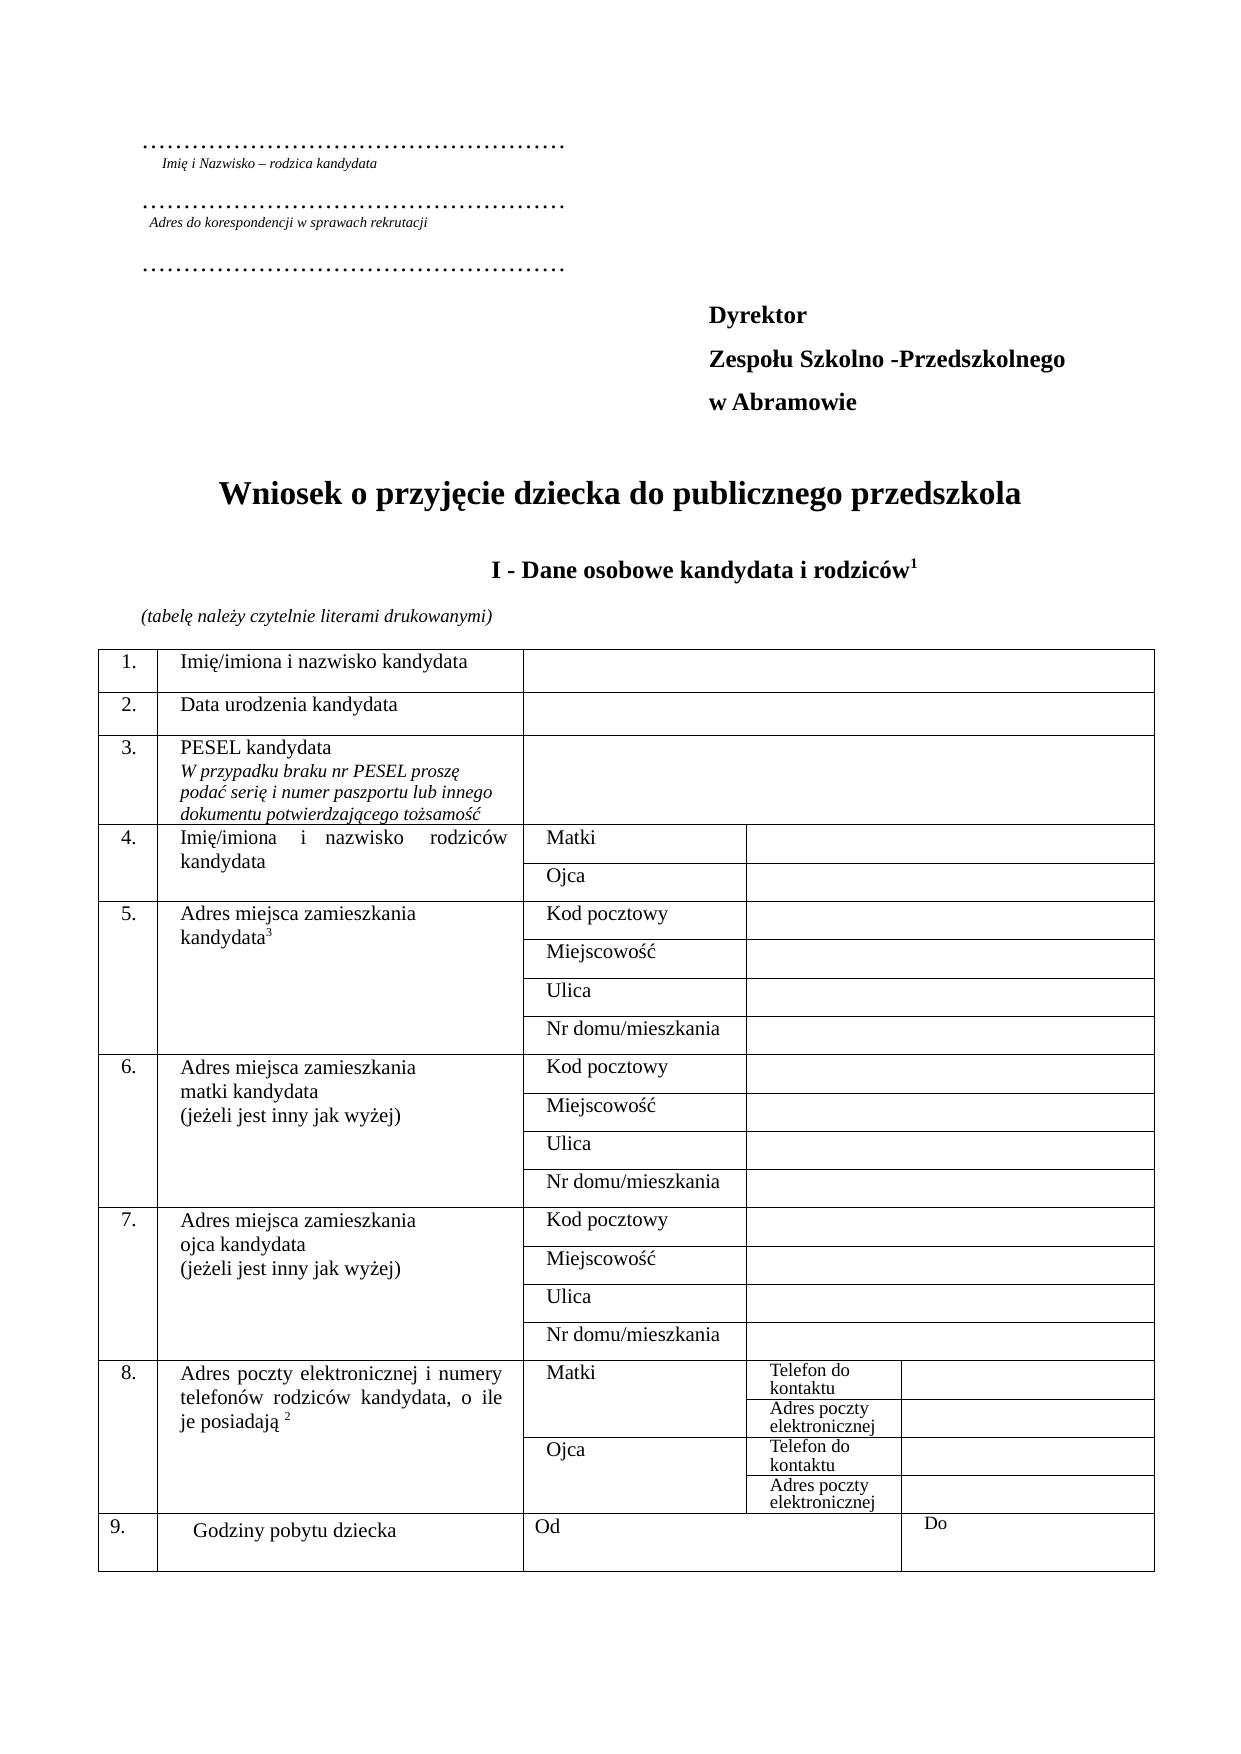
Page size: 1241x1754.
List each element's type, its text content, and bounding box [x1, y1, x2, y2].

table_cell [747, 1170, 1154, 1207]
text Zespołu Szkolno -Przedszkolnego [709, 344, 1122, 372]
table_cell [902, 1400, 1154, 1437]
table_cell 6. [99, 1055, 157, 1207]
table_cell [747, 979, 1154, 1016]
table_cell Adres poczty elektronicznej [747, 1400, 901, 1437]
table_cell Ulica [524, 1285, 746, 1322]
table_cell 8. [99, 1361, 157, 1513]
table_cell [747, 1055, 1154, 1092]
subtitle …………………………………………… [141, 248, 1122, 276]
table_header [524, 650, 1154, 692]
table_cell Ojca [524, 1438, 746, 1513]
table_cell 5. [99, 902, 157, 1054]
table_cell Nr domu/mieszkania [524, 1017, 746, 1054]
table_cell 9. [99, 1514, 157, 1571]
table_cell [747, 1208, 1154, 1246]
table_cell Kod pocztowy [524, 902, 746, 939]
text w Abramowie [709, 387, 1122, 416]
table_cell Nr domu/mieszkania [524, 1323, 746, 1360]
table_cell [747, 1017, 1154, 1054]
table_header Imię/imiona i nazwisko kandydata [158, 650, 523, 692]
table_cell Matki [524, 825, 746, 863]
text Wniosek o przyjęcie dziecka do publicznego przedszkola [118, 473, 1122, 511]
table_cell Ojca [524, 864, 746, 901]
table_cell Imię/imiona kandydata [158, 825, 289, 901]
table_cell [524, 693, 1154, 735]
table_cell [524, 736, 1154, 824]
table_cell 3. [99, 736, 157, 824]
table_cell 2. [99, 693, 157, 735]
table_cell [747, 864, 1154, 901]
text Adres do korespondencji w sprawach rekrutacji [149, 214, 1122, 231]
table_cell Telefon do kontaktu [747, 1438, 901, 1475]
table_cell [747, 825, 1154, 863]
text I - Dane osobowe kandydata i rodziców1 [491, 559, 1122, 583]
table_cell [747, 1323, 1154, 1360]
table_cell Miejscowość [524, 1094, 746, 1131]
table_cell rodziców [419, 825, 523, 901]
table_cell Adres miejsca zamieszkania kandydata3 [158, 902, 523, 1054]
table_cell [902, 1361, 1154, 1399]
table_cell Kod pocztowy [524, 1208, 746, 1246]
subtitle …………………………………………… [141, 125, 1122, 154]
table_cell Adres miejsca zamieszkania ojca kandydata (jeżeli jest inny jak wyżej) [158, 1208, 523, 1360]
table_cell [747, 902, 1154, 939]
table_cell Adres poczty elektronicznej [747, 1476, 901, 1513]
table_cell [747, 1247, 1154, 1284]
table_cell [747, 1132, 1154, 1169]
table_cell Miejscowość [524, 1247, 746, 1284]
table_cell Kod pocztowy [524, 1055, 746, 1092]
table_cell 4. [99, 825, 157, 901]
table_cell Ulica [524, 979, 746, 1016]
table_cell Od [524, 1514, 901, 1571]
table_cell nazwisko [314, 825, 419, 901]
text Dyrektor [709, 301, 1122, 329]
text (tabelę należy czytelnie literami drukowanymi) [141, 605, 1122, 626]
table_cell Ulica [524, 1132, 746, 1169]
table_cell Nr domu/mieszkania [524, 1170, 746, 1207]
table_cell Adres poczty elektronicznej i numery telefonów rodziców kandydata, o ile je posiadają 2 [158, 1361, 523, 1513]
table_cell [747, 940, 1154, 977]
table_cell PESEL kandydata W przypadku braku nr PESEL proszę podać serię i numer paszportu lub innego dokumentu potwierdzającego tożsamość [158, 736, 523, 824]
table_cell Matki [524, 1361, 746, 1437]
table_cell 7. [99, 1208, 157, 1360]
table_cell [747, 1094, 1154, 1131]
table_cell [902, 1476, 1154, 1513]
table_cell Miejscowość [524, 940, 746, 977]
table_cell Telefon do kontaktu [747, 1361, 901, 1399]
table_cell Data urodzenia kandydata [158, 693, 523, 735]
text Imię i Nazwisko – rodzica kandydata [162, 154, 1122, 171]
table_cell i [289, 825, 314, 901]
table_cell Do [902, 1514, 1154, 1571]
table_cell [747, 1285, 1154, 1322]
table_header 1. [99, 650, 157, 692]
table_cell [902, 1438, 1154, 1475]
table_cell Godziny pobytu dziecka [158, 1514, 523, 1571]
subtitle …………………………………………… [141, 185, 1122, 214]
table_cell Adres miejsca zamieszkania matki kandydata (jeżeli jest inny jak wyżej) [158, 1055, 523, 1207]
